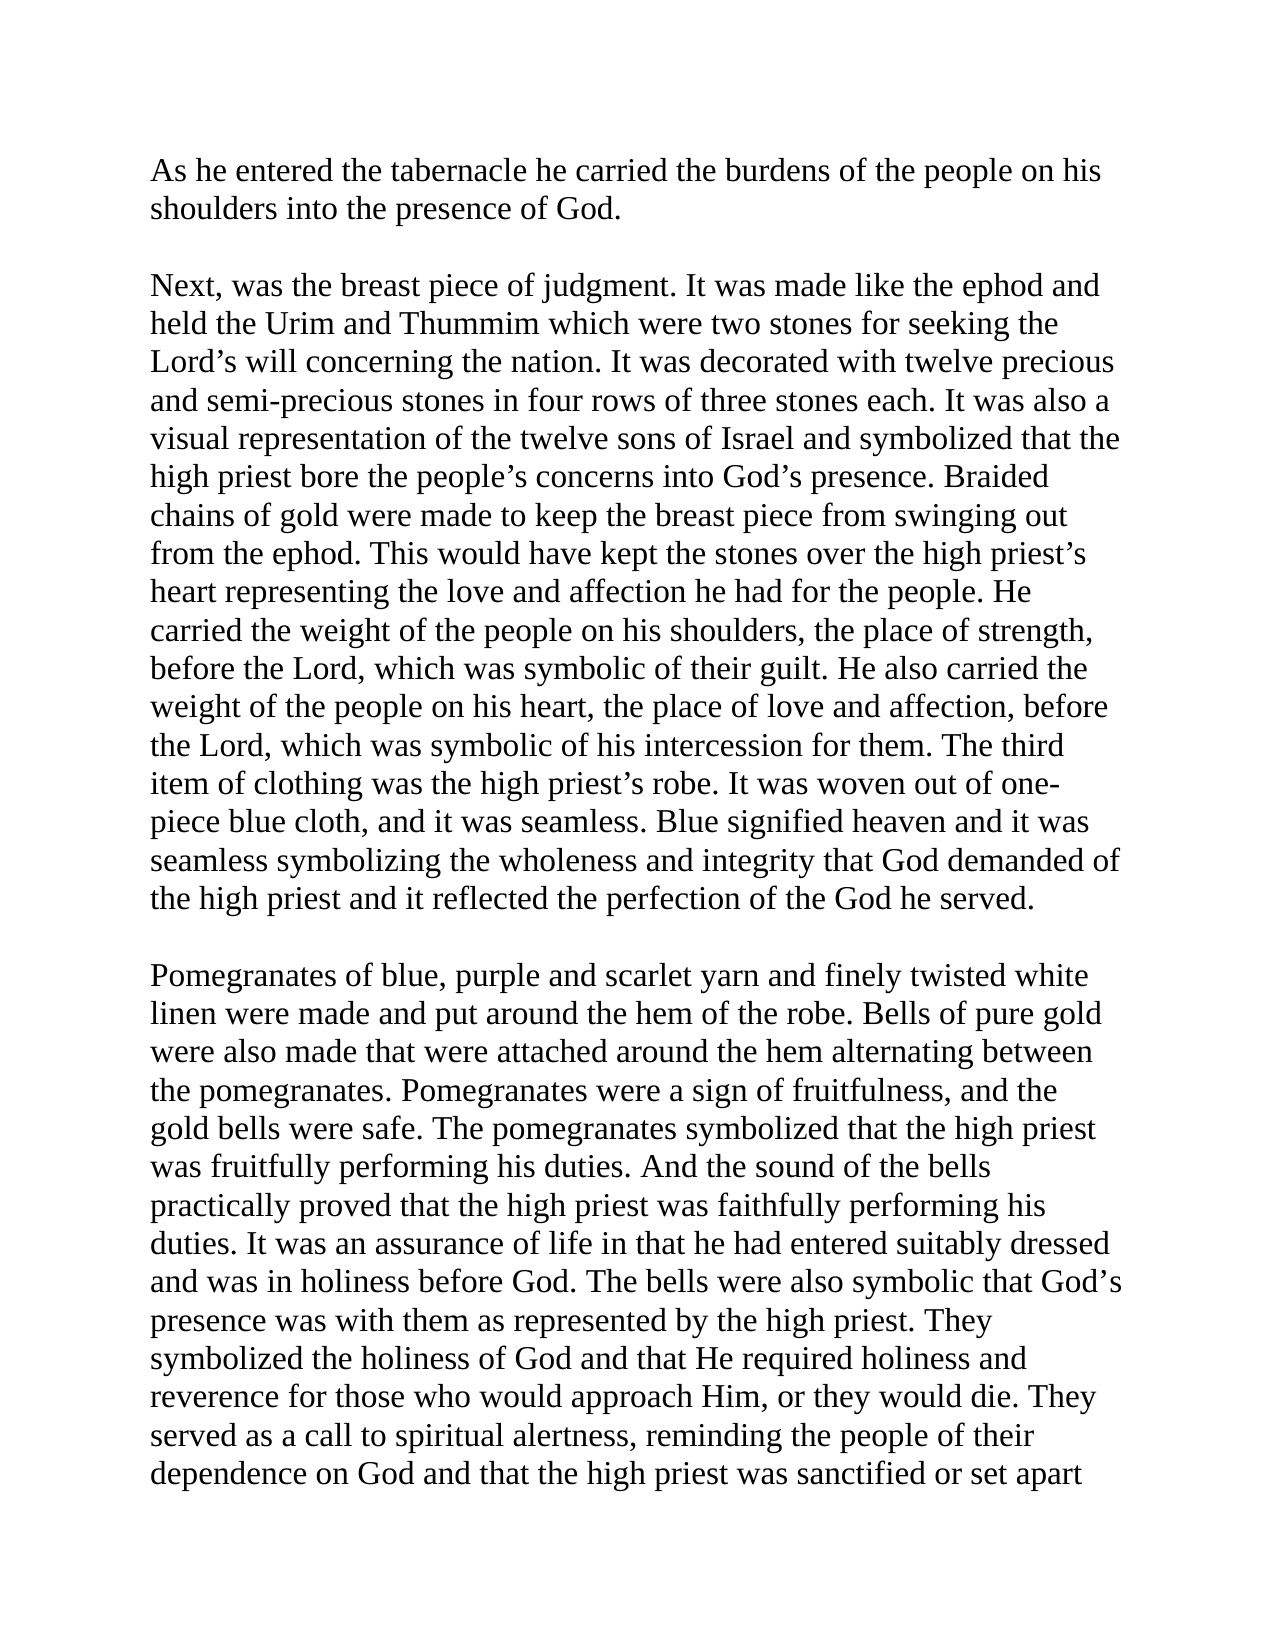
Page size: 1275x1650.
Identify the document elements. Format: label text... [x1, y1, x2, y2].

text Pomegranates of blue, purple and scarlet yarn and finely twisted white linen were made and put around the hem of the robe. Bells of pure gold were also made that were attached around the hem alternating between the pomegranates. Pomegranates were a sign of fruitfulness, and the gold bells were safe. The pomegranates symbolized that the high priest was fruitfully performing his duties. And the sound of the bells practically proved that the high priest was faithfully performing his duties. It was an assurance of life in that he had entered suitably dressed and was in holiness before God. The bells were also symbolic that God’s presence was with them as represented by the high priest. They symbolized the holiness of God and that He required holiness and reverence for those who would approach Him, or they would die. They served as a call to spiritual alertness, reminding the people of their dependence on God and that the high priest was sanctified or set apart [150, 955, 1125, 1492]
text Next, was the breast piece of judgment. It was made like the ephod and held the Urim and Thummim which were two stones for seeking the Lord’s will concerning the nation. It was decorated with twelve precious and semi-precious stones in four rows of three stones each. It was also a visual representation of the twelve sons of Israel and symbolized that the high priest bore the people’s concerns into God’s presence. Braided chains of gold were made to keep the breast piece from swinging out from the ephod. This would have kept the stones over the high priest’s heart representing the love and affection he had for the people. He carried the weight of the people on his shoulders, the place of strength, before the Lord, which was symbolic of their guilt. He also carried the weight of the people on his heart, the place of love and affection, before the Lord, which was symbolic of his intercession for them. The third item of clothing was the high priest’s robe. It was woven out of one-piece blue cloth, and it was seamless. Blue signified heaven and it was seamless symbolizing the wholeness and integrity that God demanded of the high priest and it reflected the perfection of the God he served. [150, 265, 1125, 917]
text As he entered the tabernacle he carried the burdens of the people on his shoulders into the presence of God. [150, 150, 1125, 227]
